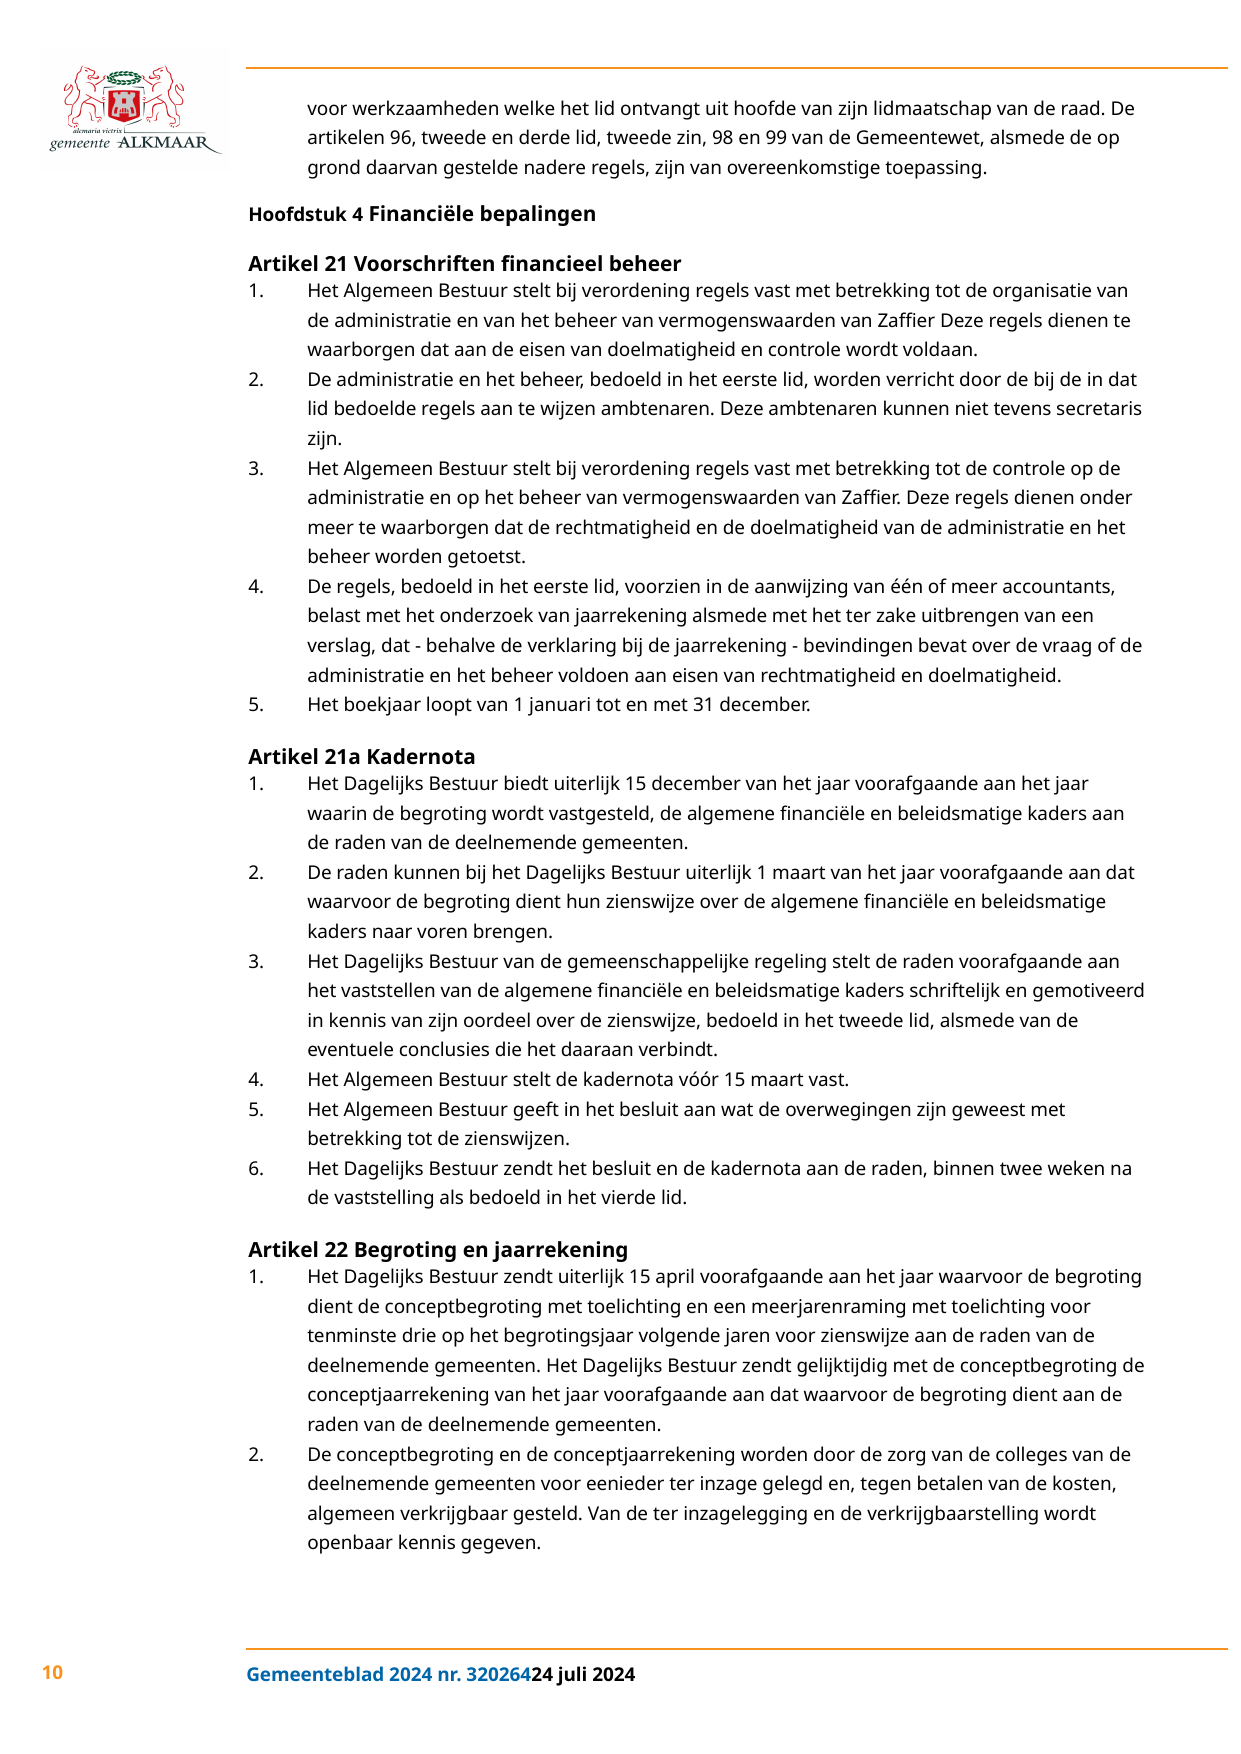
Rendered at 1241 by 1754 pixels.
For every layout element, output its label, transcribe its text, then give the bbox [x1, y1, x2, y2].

list voor werkzaamheden welke het lid ontvangt uit hoofde van zijn lidmaatschap van de raad. De artikelen 96, tweede en derde lid, tweede zin, 98 en 99 van de Gemeentewet, alsmede de op grond daarvan gestelde nadere regels, zijn van overeenkomstige toepassing. [248, 95, 1152, 180]
list De raden kunnen bij het Dagelijks Bestuur uiterlijk 1 maart van het jaar voorafgaande aan dat waarvoor de begroting dient hun zienswijze over de algemene financiële en beleidsmatige kaders naar voren brengen. [248, 859, 1152, 944]
list Het Algemeen Bestuur stelt bij verordening regels vast met betrekking tot de controle op de administratie en op het beheer van vermogenswaarden van Zaffier. Deze regels dienen onder meer te waarborgen dat de rechtmatigheid en de doelmatigheid van de administratie en het beheer worden getoetst. [248, 455, 1152, 569]
list Het Dagelijks Bestuur biedt uiterlijk 15 december van het jaar voorafgaande aan het jaar waarin de begroting wordt vastgesteld, de algemene financiële en beleidsmatige kaders aan de raden van de deelnemende gemeenten. [248, 770, 1152, 855]
list De regels, bedoeld in het eerste lid, voorzien in de aanwijzing van één of meer accountants, belast met het onderzoek van jaarrekening alsmede met het ter zake uitbrengen van een verslag, dat - behalve de verklaring bij de jaarrekening - bevindingen bevat over de vraag of de administratie en het beheer voldoen aan eisen van rechtmatigheid en doelmatigheid. [248, 573, 1152, 688]
list Het Algemeen Bestuur stelt de kadernota vóór 15 maart vast. [248, 1066, 1152, 1092]
list Het Dagelijks Bestuur zendt uiterlijk 15 april voorafgaande aan het jaar waarvoor de begroting dient de conceptbegroting met toelichting en een meerjarenraming met toelichting voor tenminste drie op het begrotingsjaar volgende jaren voor zienswijze aan de raden van de deelnemende gemeenten. Het Dagelijks Bestuur zendt gelijktijdig met de conceptbegroting de conceptjaarrekening van het jaar voorafgaande aan dat waarvoor de begroting dient aan de raden van de deelnemende gemeenten. [248, 1263, 1152, 1437]
list Het Algemeen Bestuur stelt bij verordening regels vast met betrekking tot de organisatie van de administratie en van het beheer van vermogenswaarden van Zaffier Deze regels dienen te waarborgen dat aan de eisen van doelmatigheid en controle wordt voldaan. [248, 277, 1152, 362]
list Het Dagelijks Bestuur van de gemeenschappelijke regeling stelt de raden voorafgaande aan het vaststellen van de algemene financiële en beleidsmatige kaders schriftelijk en gemotiveerd in kennis van zijn oordeel over de zienswijze, bedoeld in het tweede lid, alsmede van de eventuele conclusies die het daaraan verbindt. [248, 948, 1152, 1062]
text Artikel 22 Begroting en jaarrekening [248, 1235, 1152, 1263]
list De administratie en het beheer, bedoeld in het eerste lid, worden verricht door de bij de in dat lid bedoelde regels aan te wijzen ambtenaren. Deze ambtenaren kunnen niet tevens secretaris zijn. [248, 366, 1152, 451]
list Het boekjaar loopt van 1 januari tot en met 31 december. [248, 691, 1152, 717]
list De conceptbegroting en de conceptjaarrekening worden door de zorg van de colleges van de deelnemende gemeenten voor eenieder ter inzage gelegd en, tegen betalen van de kosten, algemeen verkrijgbaar gesteld. Van de ter inzagelegging en de verkrijgbaarstelling wordt openbaar kennis gegeven. [248, 1441, 1152, 1555]
picture [41, 47, 231, 172]
list Het Algemeen Bestuur geeft in het besluit aan wat de overwegingen zijn geweest met betrekking tot de zienswijzen. [248, 1096, 1152, 1151]
text Artikel 21a Kadernota [248, 742, 1152, 770]
text Artikel 21 Voorschriften financieel beheer [248, 249, 1152, 277]
text Hoofdstuk 4 Financiële bepalingen [248, 199, 1152, 228]
list Het Dagelijks Bestuur zendt het besluit en de kadernota aan de raden, binnen twee weken na de vaststelling als bedoeld in het vierde lid. [248, 1155, 1152, 1210]
